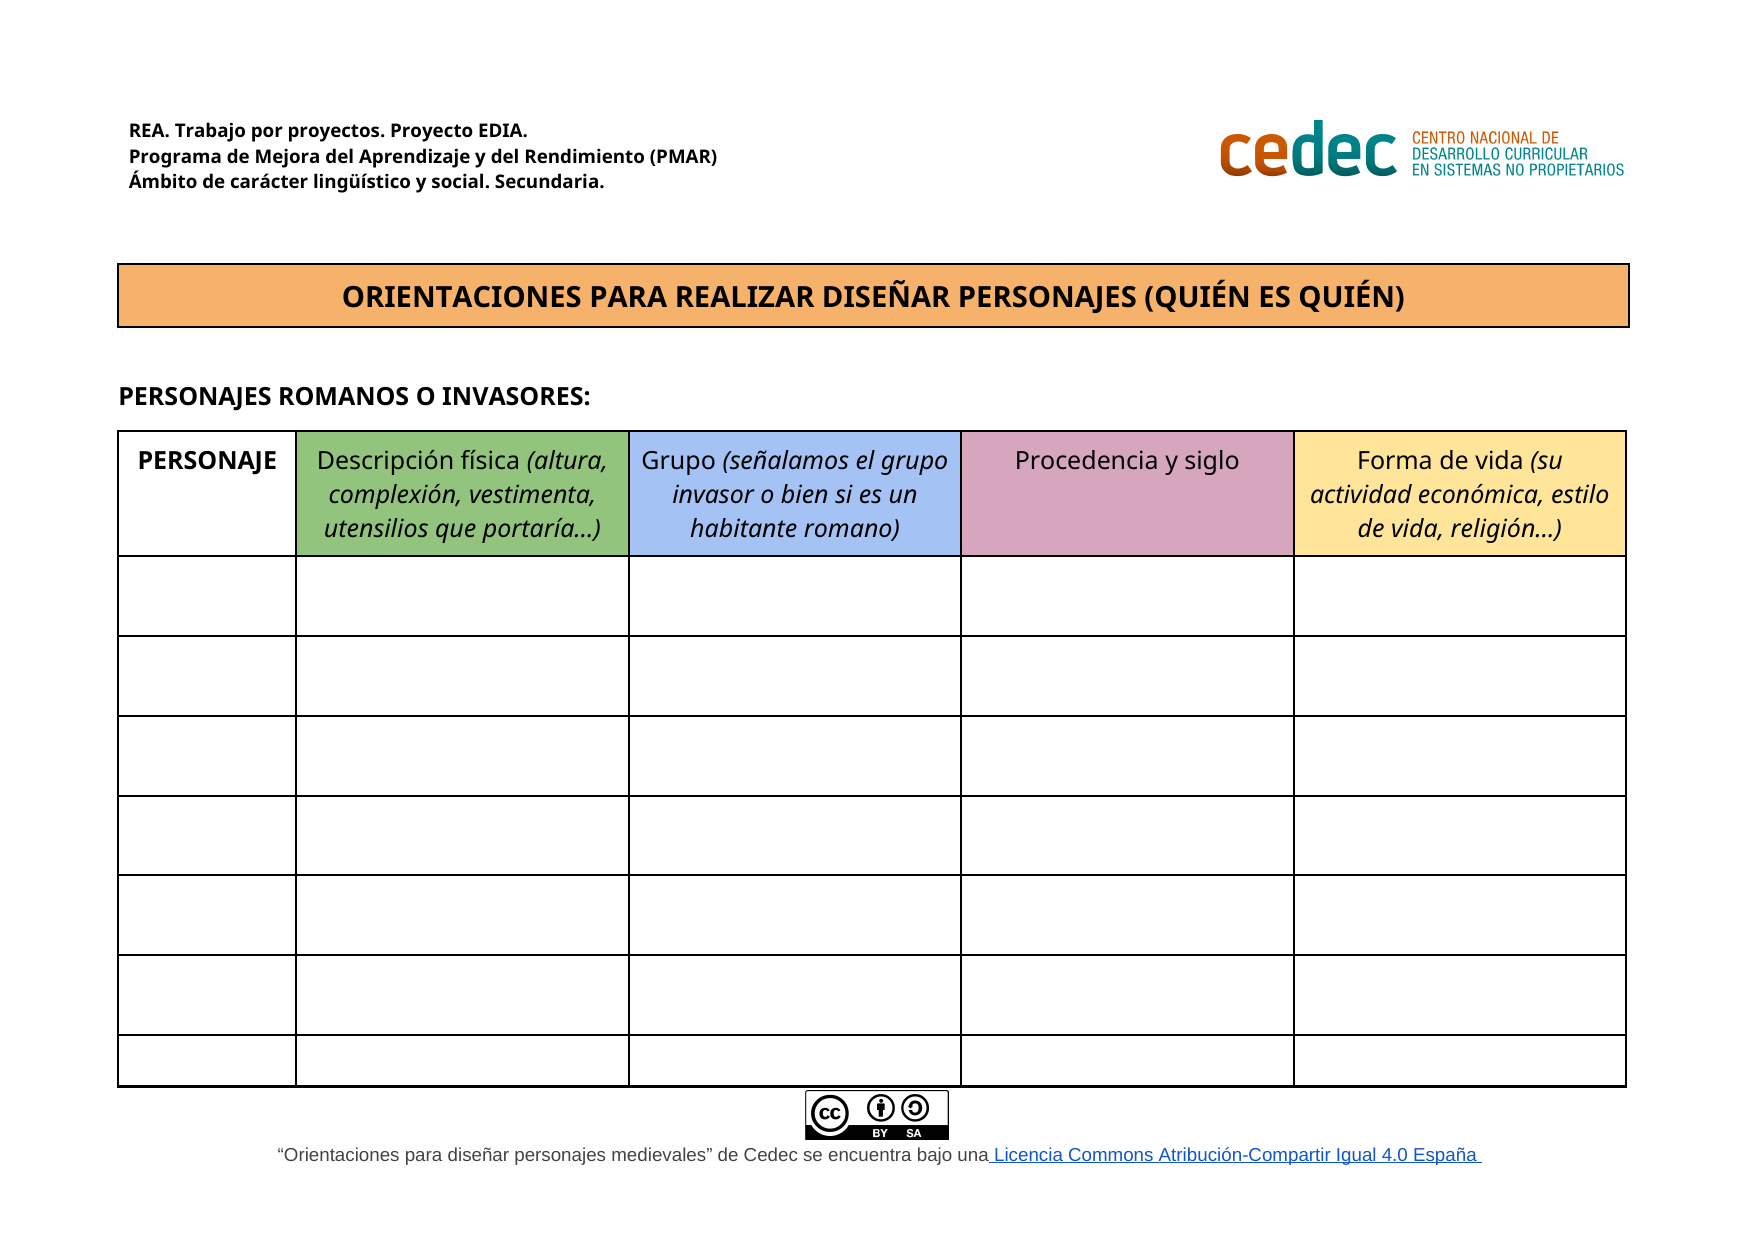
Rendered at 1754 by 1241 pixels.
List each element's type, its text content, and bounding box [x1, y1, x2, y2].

table_cell [962, 1036, 1293, 1085]
table_header Descripción física (altura, complexión, vestimenta, utensilios que portaría…) [297, 432, 628, 555]
table_cell [1295, 797, 1625, 874]
table_cell [297, 717, 628, 794]
table_cell [119, 876, 295, 954]
table_cell [119, 717, 295, 794]
table_cell [297, 876, 628, 954]
table_cell [119, 797, 295, 874]
table_cell [630, 956, 960, 1034]
table_cell [119, 956, 295, 1034]
table_header Forma de vida (su actividad económica, estilo de vida, religión…) [1295, 432, 1625, 555]
table_header Procedencia y siglo [962, 432, 1293, 555]
table_cell [1295, 876, 1625, 954]
text PERSONAJES ROMANOS O INVASORES: [118, 379, 1636, 413]
table_cell [1295, 1036, 1625, 1085]
table_cell [962, 876, 1293, 954]
table_cell [297, 637, 628, 715]
table_cell [630, 717, 960, 794]
table_cell [630, 1036, 960, 1085]
table_cell [630, 797, 960, 874]
table_cell [962, 637, 1293, 715]
table_cell [119, 557, 295, 635]
table_cell [297, 956, 628, 1034]
table_cell [630, 637, 960, 715]
table_header Grupo (señalamos el grupo invasor o bien si es un habitante romano) [630, 432, 960, 555]
table_cell [1295, 637, 1625, 715]
table_cell [297, 1036, 628, 1085]
table_cell [962, 557, 1293, 635]
picture [1219, 117, 1626, 178]
table_cell [119, 1036, 295, 1085]
table_header PERSONAJE [119, 432, 295, 555]
table_cell [1295, 956, 1625, 1034]
table_cell [1295, 557, 1625, 635]
table_header ORIENTACIONES PARA REALIZAR DISEÑAR PERSONAJES (QUIÉN ES QUIÉN) [119, 265, 1628, 326]
table_cell [630, 876, 960, 954]
table_cell [1295, 717, 1625, 794]
table_cell [962, 797, 1293, 874]
table_cell [119, 637, 295, 715]
picture [805, 1090, 949, 1140]
table_cell [297, 797, 628, 874]
table_cell [962, 956, 1293, 1034]
table_cell [297, 557, 628, 635]
table_cell [630, 557, 960, 635]
table_cell [962, 717, 1293, 794]
